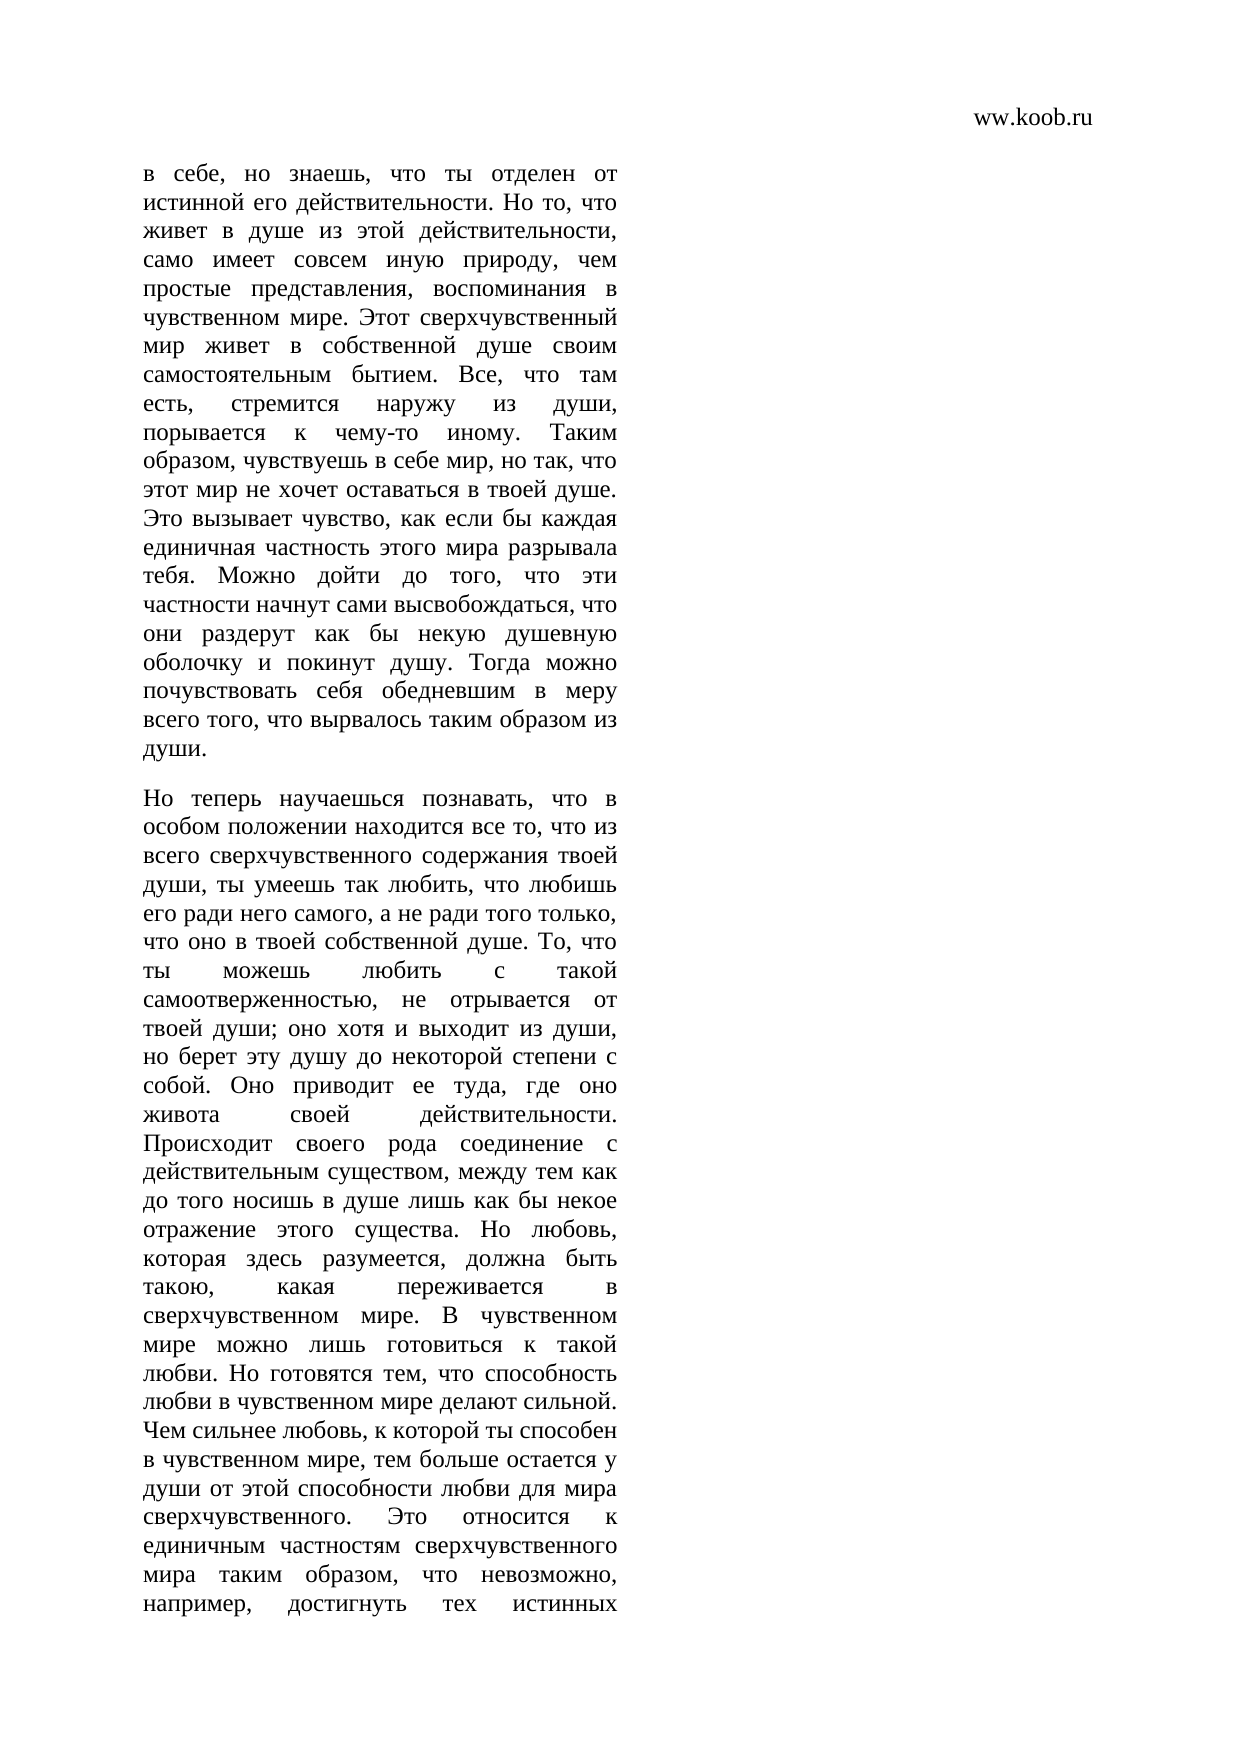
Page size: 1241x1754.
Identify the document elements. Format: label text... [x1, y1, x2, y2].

table_header в себе, но знаешь, что ты отделен от истинной его действительности. Но то, что живет в душе из этой действительности, само имеет совсем иную природу, чем простые представления, воспоминания в чувственном мире. Этот сверхчувственный мир живет в собственной душе своим самостоятельным бытием. Все, что там есть, стремится наружу из души, порывается к чему-то иному. Таким образом, чувствуешь в себе мир, но так, что этот мир не хочет оставаться в твоей душе. Это вызывает чувство, как если бы каждая единичная частность этого мира разрывала тебя. Можно дойти до того, что эти частности начнут сами высвобождаться, что они раздерут как бы некую душевную оболочку и покинут душу. Тогда можно почувствовать себя обедневшим в меру всего того, что вырвалось таким образом из души. Но теперь научаешься познавать, что в особом положении находится все то, что из всего сверхчувственного содержания твоей души, ты умеешь так любить, что любишь его ради него самого, а не ради того только, что оно в твоей собственной душе. То, что ты можешь любить с такой самоотверженностью, не отрывается от твоей души; оно хотя и выходит из души, но берет эту душу до некоторой степени с собой. Оно приводит ее туда, где оно живота своей действительности. Происходит своего рода соединение с действительным существом, между тем как до того носишь в душе лишь как бы некое отражение этого существа. Но любовь, которая здесь разумеется, должна быть такою, какая переживается в сверхчувственном мире. В чувственном мире можно лишь готовиться к такой любви. Но готовятся тем, что способность любви в чувственном мире делают сильной. Чем сильнее любовь, к которой ты способен в чувственном мире, тем больше остается у души от этой способности любви для мира сверхчувственного. Это относится к единичным частностям сверхчувственного мира таким образом, что невозможно, например, достигнуть тех истинных [143, 148, 618, 1616]
table_header [618, 148, 1093, 1616]
